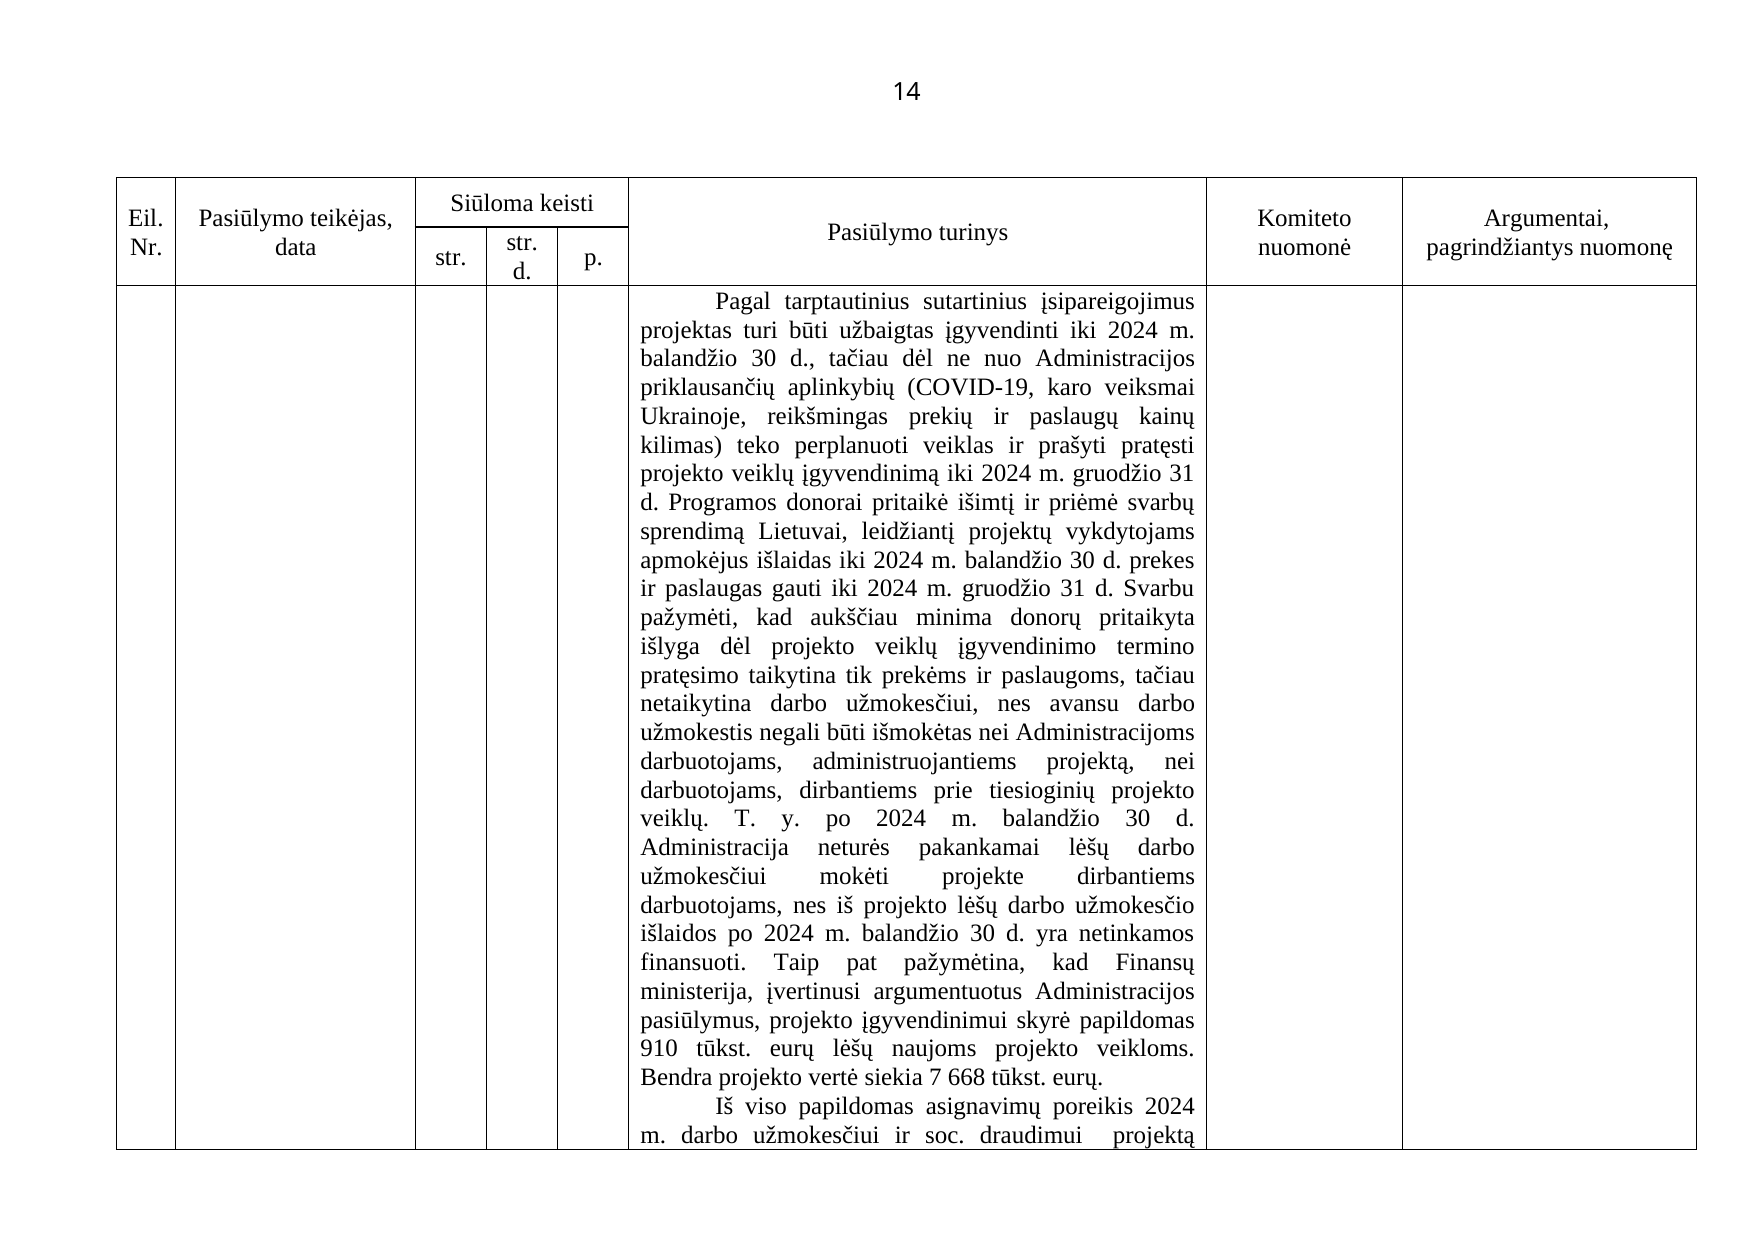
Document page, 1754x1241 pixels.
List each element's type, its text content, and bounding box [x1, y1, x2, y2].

table_header Argumentai, pagrindžiantys nuomonę [1403, 178, 1696, 285]
table_cell [558, 286, 628, 1148]
table_cell p. [558, 228, 628, 285]
table_cell [176, 286, 415, 1148]
table_header Eil. Nr. [117, 178, 175, 285]
table_cell [487, 286, 557, 1148]
table_cell str. [416, 228, 486, 285]
table_cell [416, 286, 486, 1148]
table_header Komiteto nuomonė [1207, 178, 1402, 285]
table_header Pasiūlymo teikėjas, data [176, 178, 415, 285]
table_cell [117, 286, 175, 1148]
table_header Siūloma keisti [416, 178, 628, 226]
table_cell 2024 metų valstybės biudžeto ir savivaldybių biudžetų finansinių rodiklių patvirtinimo įstatymo projekte Nr. XIVP-3128 (toliau – Įstatymo projektas) Nacionalinei teismų administracijai (toliau – Administracija) numatoma skirti 20 474 tūkst. eurų, iš jų darbo užmokesčiui 2 582 tūkst. eurų. Administracija teikia šias pastabas Įstatymo projektui ir pažymi būtinybę papildomai atsižvelgti į šiuos Administracijos poreikius 2024 metams: tūkst. eurų Pažymėtina, kad Administracijai 2024 m. Įstatymo projekte iš viso skirta 20,5 mln. eurų, arba 4,4 mln. eurų daugiau, nei 2023 metais, iš jų didžioji dalis: Europos ekonominės erdvės finansinės paramos ir bendrojo finansavimo lėšos didėja 3,2 mln. eurų; teisėjų valstybinės pensijoms mokėti – 0,65 mln. eurų. Likusi 0,55 mln. eurų suma skirta teismų informacinių sistemų veikimui užtikrinti reikiamoms prekėms ir paslaugoms įsigyti, apylinkių teismų reformai įgyvendinti, darbo užmokesčiui mokėti. Darbo užmokesčiui papildomai skirta buvo tik 91 tūkst. eurų, t. y. tik 15,5 % nuo teikto papildomo poreikio. Dėl papildomo darbo užmokesčio įgyvendinant ir administruojant VIP Administracija nuo 2020 m. birželio mėn. įgyvendina tiesioginio finansavimo valstybės investicijų projektą (toliau – VIP) „Kokybės, paslaugų ir infrastruktūros tobulinimas Lietuvos teismuose“ (toliau – projektas) pagal 2014–2021 m. Europos ekonominės erdvės ir Norvegijos finansinių mechanizmų finansuojamą programą „Teisingumas ir vidaus reikalai“ (toliau – programa). Administracijos vykdomas projektas yra ypatingos svarbos Lietuvai ir Lietuvos teismų sistemai, nes projekte jau pasiekti ir numatomi pasiekti rezultatai ženkliai pagerins teisingumo sistemos efektyvumą ir veiksmingumą, prisidės prie teisėjų korpuso formavimo skaidrumo ir nepriklausomumo užtikrinimo, pagerės teismo proceso vedimo kokybė ir efektyvumas, bus padidinta Lietuvos teismų administravimo ir aptarnavimo kokybė, sustiprintos teisėjų korpuso kompetencijos, sustiprintas saugumo lygis Lietuvos teismuose ir iš esmės patobulinta Lietuvos teismų infrastruktūra, sukuriant pavyzdinius teismo viešųjų erdvių modelius. Pagal tarptautinius sutartinius įsipareigojimus projektas turi būti užbaigtas įgyvendinti iki 2024 m. balandžio 30 d., tačiau dėl ne nuo Administracijos priklausančių aplinkybių (COVID-19, karo veiksmai Ukrainoje, reikšmingas prekių ir paslaugų kainų kilimas) teko perplanuoti veiklas ir prašyti pratęsti projekto veiklų įgyvendinimą iki 2024 m. gruodžio 31 d. Programos donorai pritaikė išimtį ir priėmė svarbų sprendimą Lietuvai, leidžiantį projektų vykdytojams apmokėjus išlaidas iki 2024 m. balandžio 30 d. prekes ir paslaugas gauti iki 2024 m. gruodžio 31 d. Svarbu pažymėti, kad aukščiau minima donorų pritaikyta išlyga dėl projekto veiklų įgyvendinimo termino pratęsimo taikytina tik prekėms ir paslaugoms, tačiau netaikytina darbo užmokesčiui, nes avansu darbo užmokestis negali būti išmokėtas nei Administracijoms darbuotojams, administruojantiems projektą, nei darbuotojams, dirbantiems prie tiesioginių projekto veiklų. T. y. po 2024 m. balandžio 30 d. Administracija neturės pakankamai lėšų darbo užmokesčiui mokėti projekte dirbantiems darbuotojams, nes iš projekto lėšų darbo užmokesčio išlaidos po 2024 m. balandžio 30 d. yra netinkamos finansuoti. Taip pat pažymėtina, kad Finansų ministerija, įvertinusi argumentuotus Administracijos pasiūlymus, projekto įgyvendinimui skyrė papildomas 910 tūkst. eurų lėšų naujoms projekto veikloms. Bendra projekto vertė siekia 7 668 tūkst. eurų. Iš viso papildomas asignavimų poreikis 2024 m. darbo užmokesčiui ir soc. draudimui projektą įgyvendinantiems ir administruojantiems asmenims sudaro 132 tūkst. eurų, iš kurių Įstatymo projekte buvo skirta 55 tūkst. eurų darbo užmokesčiui. Pažymėtina, kad skirta suma nėra pakankama, ir jau 2024 m. liepos mėn. Administracija neturės darbo užmokesčio asignavimų projektą įgyvendinantiems darbuotojams ir juos privalės atleisti. Nesant darbuotojų, Administracija nebus pajėgi sėkmingai užbaigti projekto veiklų ir įvykdyti tarptautinių įsipareigojimų, nes Administracijos valdymo struktūroje nėra projektų valdymo struktūrinio padalinio (projektų administravimui asmenys įdarbinami pagal terminuotas sutartis), o kitiems darbuotojams tokios funkcijos nėra būdingos. Taip pat Administracija neturi finansinių galimybių finansuoti darbo užmokesčio trūkumo iš vidinių resursų. Neįgyvendinus projekto veiklų ir nepasiekus numatytų rodiklių, Administracija neįvykdys tarptautinių įsipareigojimų ir neįsisavins 52 % projekto lėšų, t. y. apie 4 mln. eurų. Atitinkamai nepasiekus rodiklių, donorai nepatvirtins tinkamų išlaidų, o jas tuomet reikės dengti iš biudžeto lėšų. Todėl 77 tūkst. eurų skyrimas leistų ne tik sėkmingai užbaigti projektą ir įgyvendinti veiklas, bet ir įsisavinti visą tarptautinę paramą ir išvengti išlaidų dengimo iš biudžeto lėšų. Atsižvelgiant į tai, kas išdėstyta aukščiau, Administracija prašo skirti likusią 77 tūkst. eurų sumą, iš jų 75 tūkst. eurų darbo užmokesčiui, 2024 m. projektą įgyvendinantiems ir administruojantiems asmenims. Dėl papildomo Administracijos darbuotojų darbo užmokesčio Įstatymo projekte Administracijai darbo užmokesčiui, be VIP administravimui skirtų darbo užmokesčio lėšų, yra skirti papildomai tik 36 tūkst. eurų, iš jų: 11 tūkst. eurų dėl MMA padidinimo iki 924 eurų, 10 tūkst. eurų valstybės tarnautojams priedams už stažą, 12 tūkst. eurų. Valstybės tarnybos reformos įgyvendinimui (įstaigos vadovo atlyginimui) ir 3 tūkst. eurų minimalių koeficientų didinimui. Toks papildomas lėšų skyrimas nėra pakankamas, ir, jei nebus skirtas papildomas finansavimas darbo užmokesčio fondui, tai jau 2024 m. lapkričio mėn. Administracija neturės galimybės atsiskaityti su darbuotojais ir valstybės institucijomis. Kadangi Administracija yra priskirta I (pirmai) įstaigų grupei, kurios paskirtis – pagal kompetenciją užtikrinti teismų ir teismų savivaldos institucijų administracinę ir organizacinę veiklą, tai veiklų amplitudė yra labai plati: teisėjų korpuso formavimas, dalyvavimas teisėkūros iniciatyvose ir dalyvavimas jas įgyvendinant, informacinių sistemų kūrimas ir diegimas teismuose, valstybės investicijų programoje numatytų investicijų, skirtų teismams, valdymas, teismų investicijų projektų rengimas ir įgyvendinimas, nacionalinių plėtros programų priemonių ir jų įgyvendinimo projektų rengimas ir įgyvendinimas, statybos projektų rengimas ir realizavimas, centralizuotas viešųjų pirkimų vykdymas, teisėjų pensijų apskaičiavimo ir išmokėjimo užtikrinimas, tarptautinių projektų įgyvendinimas ir kitos reikšmingos veiklos. Šioms veikloms užtikrinti reikalingi aukštos kompetencijos darbuotojai, tačiau asignavimų darbo užmokesčiui trūkumas neleidžia aukštos kvalifikacijos valstybės tarnautojams suteikti įstatyme nustatytus aukščiausius pareiginių algų koeficientus (pvz., patarėjų koeficientų vidurkis siekia tik 11, kai maksimalus – 15), o nekonkurencingas darbo užmokestis lemia ir neefektyvią personalo politiką: kuomet nėra galimybių pritraukti ir ugdyti jaunus ir talentingus darbuotojus, taip pat nėra galimybių sėkmingai taikyti ir tarnybinio kaitumo instituto. Administracija siekia kvalifikuotiems bei labai gerai atliekantiems jiems priskirtas funkcijas darbuotojams užtikrinti pareiginės algos koeficientų padidinimą vidutiniškai 2,1 dydžiu. Pažymėtina, kad didžiausias pokytis būtų specialistų (siekiama padidinti iki 11, kai esamas koeficientų vidurkis siekia tik 8,6) ir vyriausiųjų specialistų (siekiama padidinti iki 12, kai esamas koeficientų vidurkis siekia tik 9,1) koeficientų didinimui, nes būtent jų kaita ir yra didžiausia dėl mokamo nekonkurencingo darbo užmokesčio. Siekiant užtikrinti darbo užmokesčio konkurencingumą svarbi ne tik galimybė padidinti koeficientus, tačiau ir įvertinti labai gerai ir gerai dirbančius darbuotojus. Pagal Valstybės ir savivaldybių įstaigų darbuotojų darbo apmokėjimo ir komisijų narių atlygio už darbą įstatymo 14 str. 10 dalį, negalima labai gerai dirbančiam darbuotojui nustatyti mažesnės nei 15 % kintamosios dalies, o gerai dirbančiam darbuotojui – 5 %. Nuosekliai neskiriant asignavimų darbo užmokesčio reguliariam augimui, mažinamas įstaigos konkurencingumas darbo rinkoje ir galimybės išlaikyti bei pritraukti kvalifikuotus specialistus. 2024 m. Įstatymo projekte MMA augs 10 %, tačiau kvalifikuotiems darbuotojams net horizontalaus augimo nebus, t. y., pasikeitus baziniam dydžiui ir perskaičiavus koeficientus, atlyginimo dydis nepasikeis, o atotrūkis tarp nekvalifikuotą ir kvalifikuotą darbą dirbančių darbuotojų mažės. Atsižvelgiant į tai, Administracija prašo skirti papildomus asignavimus darbo užmokesčiui – 445 tūkst. eurų: iš jų koeficientų didinimui – 431 tūkst. eurų, kintamosios dalies nustatymui po vertinimo – 14 tūkst. eurų. [629, 286, 1206, 1148]
table_cell [1403, 286, 1696, 1148]
table_cell [1207, 286, 1402, 1148]
table_cell str. d. [487, 228, 557, 285]
table_header Pasiūlymo turinys [629, 178, 1206, 285]
